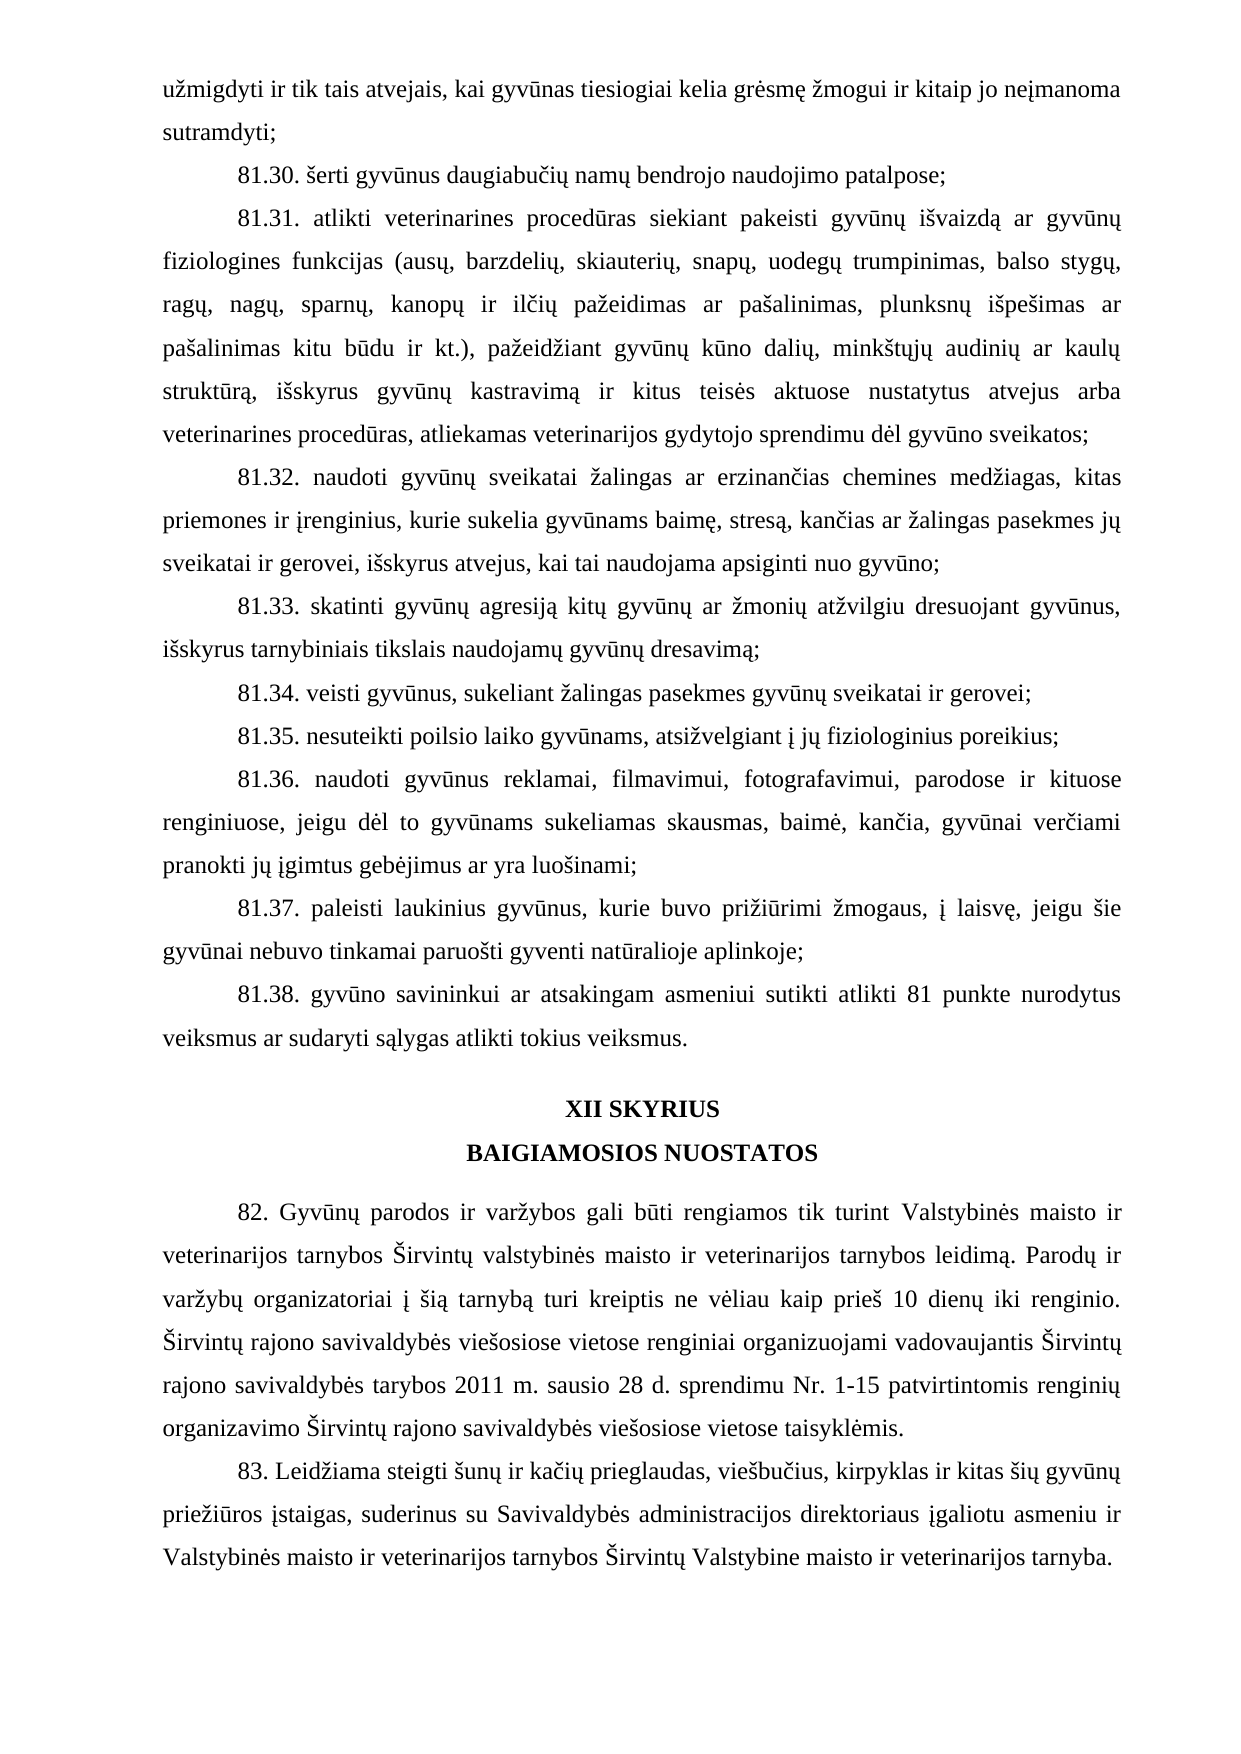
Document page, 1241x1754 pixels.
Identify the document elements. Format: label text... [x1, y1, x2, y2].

text 81.35. nesuteikti poilsio laiko gyvūnams, atsižvelgiant į jų fiziologinius poreikius; [162, 721, 1122, 749]
text 83. Leidžiama steigti šunų ir kačių prieglaudas, viešbučius, kirpyklas ir kitas šių gyvūnų priežiūros įstaigas, suderinus su Savivaldybės administracijos direktoriaus įgaliotu asmeniu ir Valstybinės maisto ir veterinarijos tarnybos Širvintų Valstybine maisto ir veterinarijos tarnyba. [162, 1456, 1122, 1571]
text 81.30. šerti gyvūnus daugiabučių namų bendrojo naudojimo patalpose; [162, 160, 1122, 189]
text 81.37. paleisti laukinius gyvūnus, kurie buvo prižiūrimi žmogaus, į laisvę, jeigu šie gyvūnai nebuvo tinkamai paruošti gyventi natūralioje aplinkoje; [162, 893, 1122, 965]
text 81.33. skatinti gyvūnų agresiją kitų gyvūnų ar žmonių atžvilgiu dresuojant gyvūnus, išskyrus tarnybiniais tikslais naudojamų gyvūnų dresavimą; [162, 591, 1122, 663]
text 81.38. gyvūno savininkui ar atsakingam asmeniui sutikti atlikti 81 punkte nurodytus veiksmus ar sudaryti sąlygas atlikti tokius veiksmus. [162, 979, 1122, 1051]
text 81.32. naudoti gyvūnų sveikatai žalingas ar erzinančias chemines medžiagas, kitas priemones ir įrenginius, kurie sukelia gyvūnams baimę, stresą, kančias ar žalingas pasekmes jų sveikatai ir gerovei, išskyrus atvejus, kai tai naudojama apsiginti nuo gyvūno; [162, 462, 1122, 577]
text 81.36. naudoti gyvūnus reklamai, filmavimui, fotografavimui, parodose ir kituose renginiuose, jeigu dėl to gyvūnams sukeliamas skausmas, baimė, kančia, gyvūnai verčiami pranokti jų įgimtus gebėjimus ar yra luošinami; [162, 764, 1122, 879]
text užmigdyti ir tik tais atvejais, kai gyvūnas tiesiogiai kelia grėsmę žmogui ir kitaip jo neįmanoma sutramdyti; [162, 74, 1122, 146]
text 81.31. atlikti veterinarines procedūras siekiant pakeisti gyvūnų išvaizdą ar gyvūnų fiziologines funkcijas (ausų, barzdelių, skiauterių, snapų, uodegų trumpinimas, balso stygų, ragų, nagų, sparnų, kanopų ir ilčių pažeidimas ar pašalinimas, plunksnų išpešimas ar pašalinimas kitu būdu ir kt.), pažeidžiant gyvūnų kūno dalių, minkštųjų audinių ar kaulų struktūrą, išskyrus gyvūnų kastravimą ir kitus teisės aktuose nustatytus atvejus arba veterinarines procedūras, atliekamas veterinarijos gydytojo sprendimu dėl gyvūno sveikatos; [162, 203, 1122, 448]
text XII SKYRIUS [162, 1094, 1122, 1123]
text 81.34. veisti gyvūnus, sukeliant žalingas pasekmes gyvūnų sveikatai ir gerovei; [162, 678, 1122, 706]
text BAIGIAMOSIOS NUOSTATOS [162, 1138, 1122, 1166]
text 82. Gyvūnų parodos ir varžybos gali būti rengiamos tik turint Valstybinės maisto ir veterinarijos tarnybos Širvintų valstybinės maisto ir veterinarijos tarnybos leidimą. Parodų ir varžybų organizatoriai į šią tarnybą turi kreiptis ne vėliau kaip prieš 10 dienų iki renginio. Širvintų rajono savivaldybės viešosiose vietose renginiai organizuojami vadovaujantis Širvintų rajono savivaldybės tarybos 2011 m. sausio 28 d. sprendimu Nr. 1-15 patvirtintomis renginių organizavimo Širvintų rajono savivaldybės viešosiose vietose taisyklėmis. [162, 1197, 1122, 1442]
